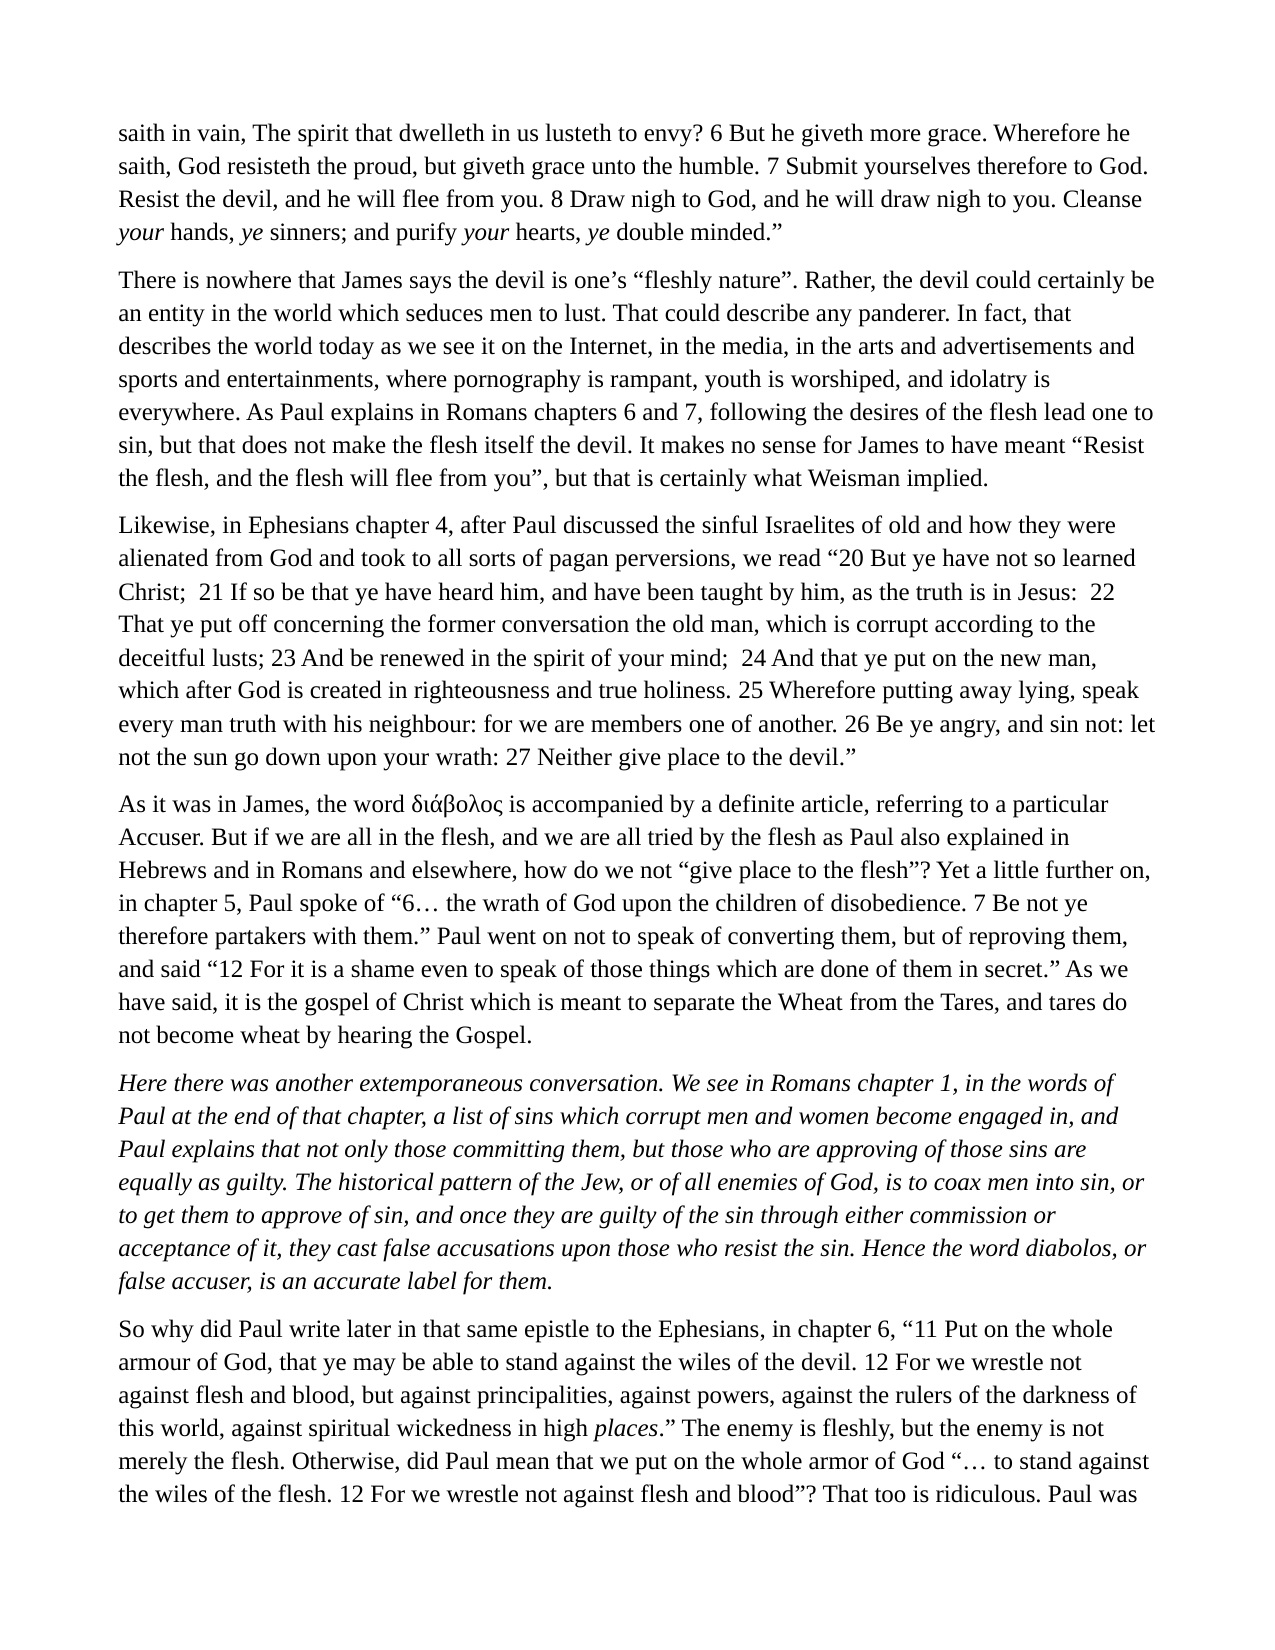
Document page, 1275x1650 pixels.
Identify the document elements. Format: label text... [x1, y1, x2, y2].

text saith in vain, The spirit that dwelleth in us lusteth to envy? 6 But he giveth more grace. Wherefore he saith, God resisteth the proud, but giveth grace unto the humble. 7 Submit yourselves therefore to God. Resist the devil, and he will flee from you. 8 Draw nigh to God, and he will draw nigh to you. Cleanse your hands, ye sinners; and purify your hearts, ye double minded.” [118, 118, 1157, 246]
text So why did Paul write later in that same epistle to the Ephesians, in chapter 6, “11 Put on the whole armour of God, that ye may be able to stand against the wiles of the devil. 12 For we wrestle not against flesh and blood, but against principalities, against powers, against the rulers of the darkness of this world, against spiritual wickedness in high places.” The enemy is fleshly, but the enemy is not merely the flesh. Otherwise, did Paul mean that we put on the whole armor of God “… to stand against the wiles of the flesh. 12 For we wrestle not against flesh and blood”? That too is ridiculous. Paul was [118, 1314, 1157, 1508]
text Here there was another extemporaneous conversation. We see in Romans chapter 1, in the words of Paul at the end of that chapter, a list of sins which corrupt men and women become engaged in, and Paul explains that not only those committing them, but those who are approving of those sins are equally as guilty. The historical pattern of the Jew, or of all enemies of God, is to coax men into sin, or to get them to approve of sin, and once they are guilty of the sin through either commission or acceptance of it, they cast false accusations upon those who resist the sin. Hence the word diabolos, or false accuser, is an accurate label for them. [118, 1068, 1157, 1295]
text Likewise, in Ephesians chapter 4, after Paul discussed the sinful Israelites of old and how they were alienated from God and took to all sorts of pagan perversions, we read “20 But ye have not so learned Christ; 21 If so be that ye have heard him, and have been taught by him, as the truth is in Jesus: 22 That ye put off concerning the former conversation the old man, which is corrupt according to the deceitful lusts; 23 And be renewed in the spirit of your mind; 24 And that ye put on the new man, which after God is created in righteousness and true holiness. 25 Wherefore putting away lying, speak every man truth with his neighbour: for we are members one of another. 26 Be ye angry, and sin not: let not the sun go down upon your wrath: 27 Neither give place to the devil.” [118, 511, 1157, 770]
text There is nowhere that James says the devil is one’s “fleshly nature”. Rather, the devil could certainly be an entity in the world which seduces men to lust. That could describe any panderer. In fact, that describes the world today as we see it on the Internet, in the media, in the arts and advertisements and sports and entertainments, where pornography is rampant, youth is worshiped, and idolatry is everywhere. As Paul explains in Romans chapters 6 and 7, following the desires of the flesh lead one to sin, but that does not make the flesh itself the devil. It makes no sense for James to have meant “Resist the flesh, and the flesh will flee from you”, but that is certainly what Weisman implied. [118, 265, 1157, 492]
text As it was in James, the word διάβολος is accompanied by a definite article, referring to a particular Accuser. But if we are all in the flesh, and we are all tried by the flesh as Paul also explained in Hebrews and in Romans and elsewhere, how do we not “give place to the flesh”? Yet a little further on, in chapter 5, Paul spoke of “6… the wrath of God upon the children of disobedience. 7 Be not ye therefore partakers with them.” Paul went on not to speak of converting them, but of reproving them, and said “12 For it is a shame even to speak of those things which are done of them in secret.” As we have said, it is the gospel of Christ which is meant to separate the Wheat from the Tares, and tares do not become wheat by hearing the Gospel. [118, 789, 1157, 1049]
